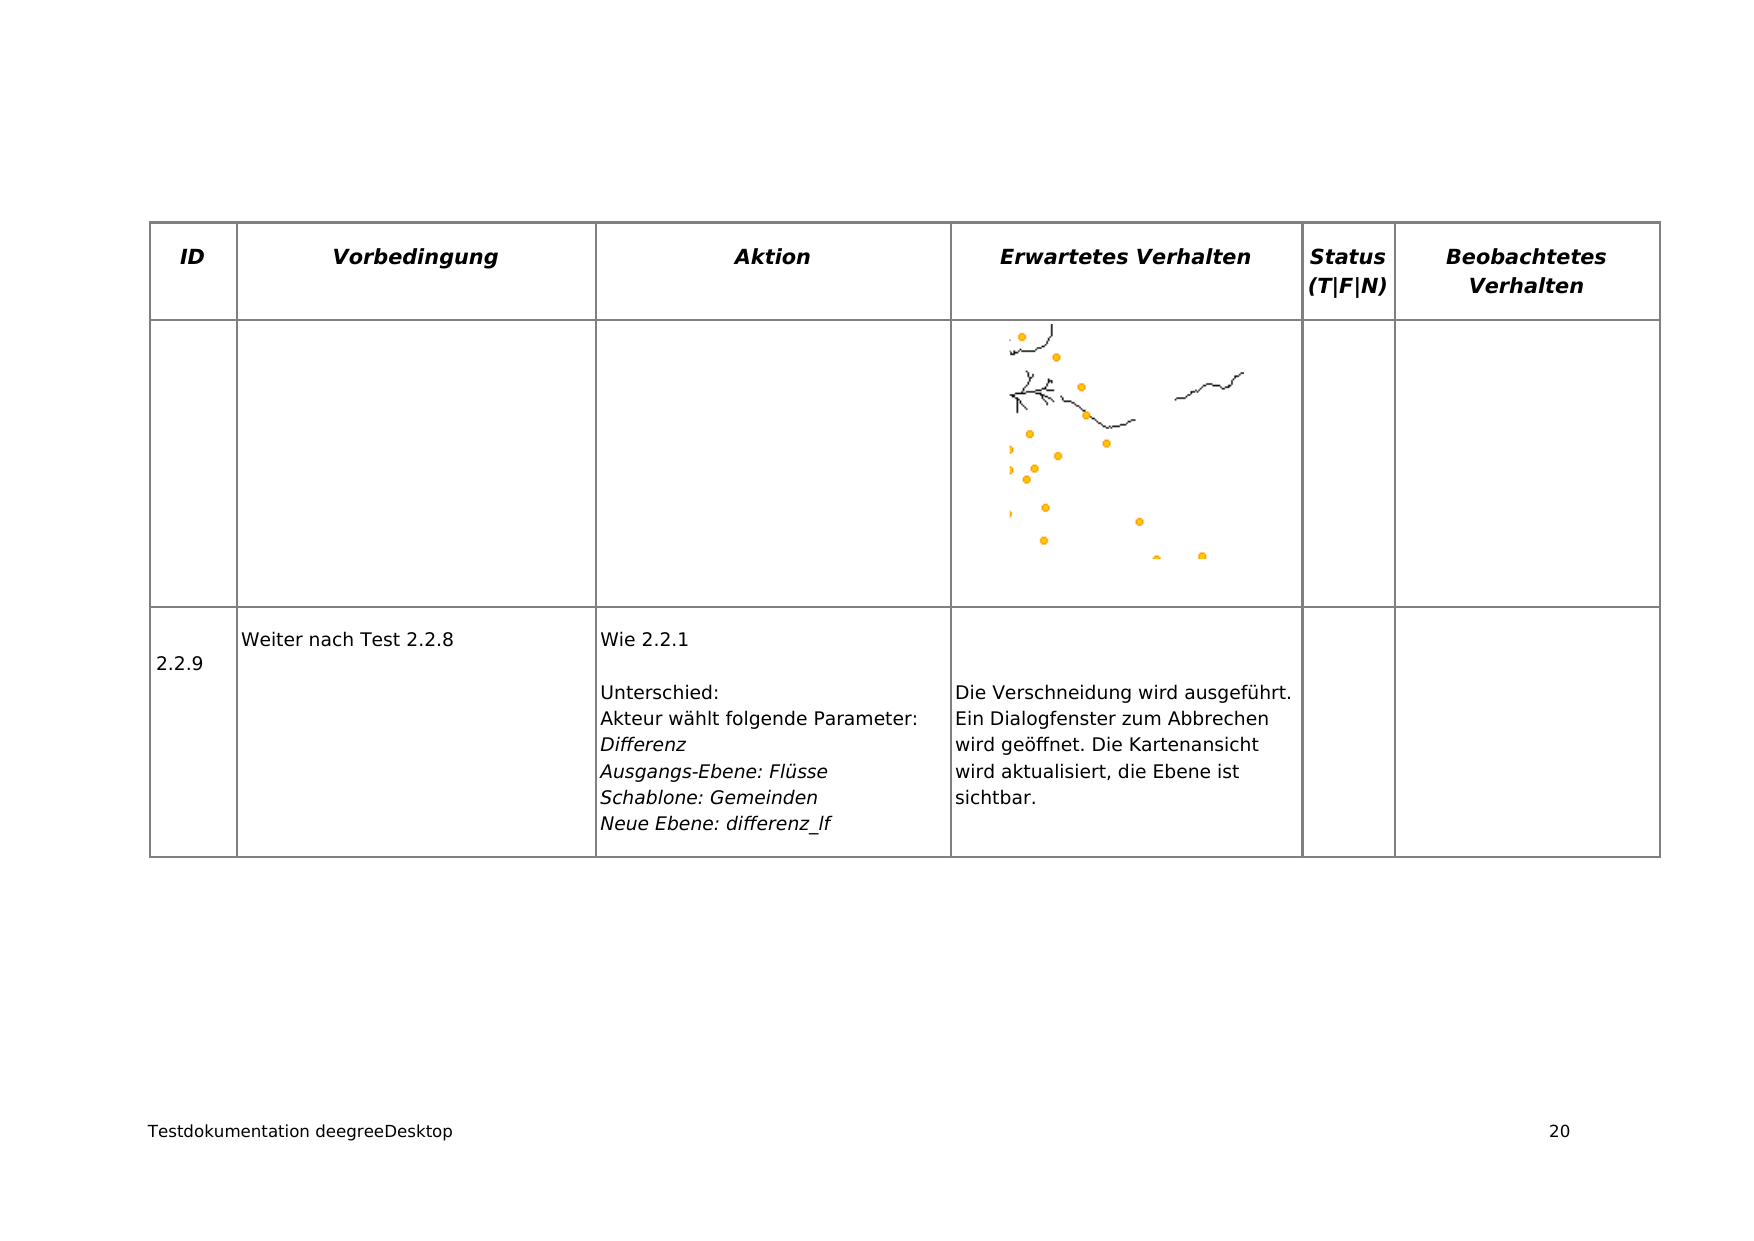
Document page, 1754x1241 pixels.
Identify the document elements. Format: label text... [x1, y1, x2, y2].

table_cell [952, 321, 1301, 606]
table_header Aktion [597, 224, 950, 319]
table_cell [1396, 608, 1659, 856]
table_cell [1304, 608, 1394, 856]
table_cell Weiter nach Test 2.2.8 [238, 608, 595, 856]
table_cell [1396, 321, 1659, 606]
table_header Status (T|F|N) [1304, 224, 1394, 319]
table_header Erwartetes Verhalten [952, 224, 1301, 319]
table_cell Wie 2.2.1 Unterschied: Akteur wählt folgende Parameter: Differenz Ausgangs-Ebene: Flüsse Schablone: Gemeinden Neue Ebene: differenz_lf [597, 608, 950, 856]
table_cell [1304, 321, 1394, 606]
table_cell Die Verschneidung wird ausgeführt. Ein Dialogfenster zum Abbrechen wird geöffnet. Die Kartenansicht wird aktualisiert, die Ebene ist sichtbar. [952, 608, 1301, 856]
table_header ID [151, 224, 236, 319]
picture [1009, 324, 1244, 559]
table_cell [597, 321, 950, 606]
table_header Vorbedingung [238, 224, 595, 319]
table_cell [238, 321, 595, 606]
table_cell [151, 608, 236, 856]
table_cell [151, 321, 236, 606]
table_header Beobachtetes Verhalten [1396, 224, 1659, 319]
